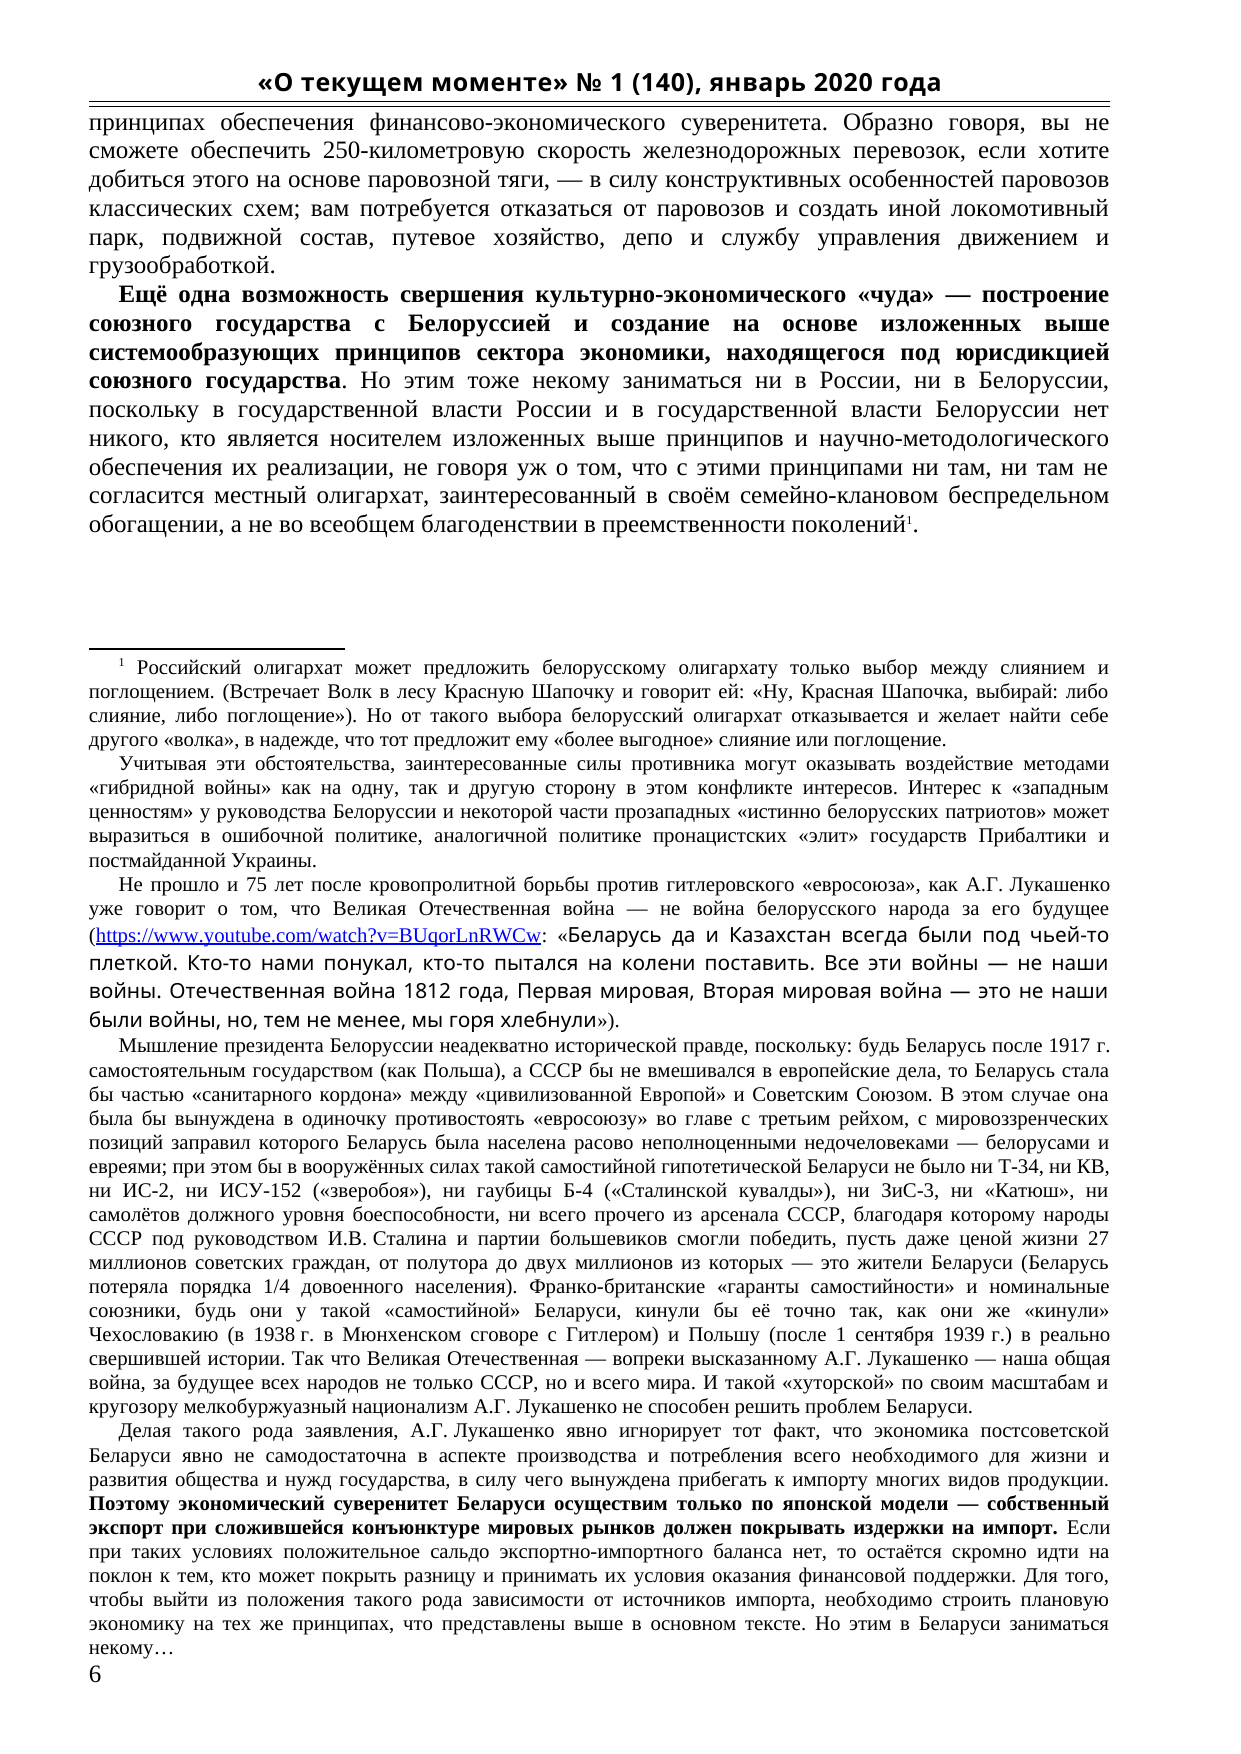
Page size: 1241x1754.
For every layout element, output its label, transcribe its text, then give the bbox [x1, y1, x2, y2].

text Делая такого рода заявления, А.Г. Лукашенко явно игнорирует тот факт, что экономика постсоветской Беларуси явно не самодостаточна в аспекте производства и потребления всего необходимого для жизни и развития общества и нужд государства, в силу чего вынуждена прибегать к импорту многих видов продукции. Поэтому экономический суверенитет Беларуси осуществим только по японской модели — собственный экспорт при сложившейся конъюнктуре мировых рынков должен покрывать издержки на импорт. Если при таких условиях положительное сальдо экспортно-импортного баланса нет, то остаётся скромно идти на поклон к тем, кто может покрыть разницу и принимать их условия оказания финансовой поддержки. Для того, чтобы выйти из положения такого рода зависимости от источников импорта, необходимо строить плановую экономику на тех же принципах, что представлены выше в основном тексте. Но этим в Беларуси заниматься некому… [89, 1418, 1110, 1659]
text Не прошло и 75 лет после кровопролитной борьбы против гитлеровского «евросоюза», как А.Г. Лукашенко уже говорит о том, что Великая Отечественная война — не война белорусского народа за его будущее (https://www.youtube.com/watch?v=BUqorLnRWCw: «Беларусь да и Казахстан всегда были под чьей-то плеткой. Кто-то нами понукал, кто-то пытался на колени поставить. Все эти войны — не наши войны. Отечественная война 1812 года, Первая мировая, Вторая мировая война — это не наши были войны, но, тем не менее, мы горя хлебнули»). [89, 872, 1110, 1033]
text принципах обеспечения финансово-экономического суверенитета. Образно говоря, вы не сможете обеспечить 250-километровую скорость железнодорожных перевозок, если хотите добиться этого на основе паровозной тяги, — в силу конструктивных особенностей паровозов классических схем; вам потребуется отказаться от паровозов и создать иной локомотивный парк, подвижной состав, путевое хозяйство, депо и службу управления движением и грузообработкой. [89, 107, 1110, 279]
text Мышление президента Белоруссии неадекватно исторической правде, поскольку: будь Беларусь после 1917 г. самостоятельным государством (как Польша), а СССР бы не вмешивался в европейские дела, то Беларусь стала бы частью «санитарного кордона» между «цивилизованной Европой» и Советским Союзом. В этом случае она была бы вынуждена в одиночку противостоять «евросоюзу» во главе с третьим рейхом, с мировоззренческих позиций заправил которого Беларусь была населена расово неполноценными недочеловеками — белорусами и евреями; при этом бы в вооружённых силах такой самостийной гипотетической Беларуси не было ни Т-34, ни КВ, ни ИС-2, ни ИСУ-152 («зверобоя»), ни гаубицы Б-4 («Сталинской кувалды»), ни ЗиС-3, ни «Катюш», ни самолётов должного уровня боеспособности, ни всего прочего из арсенала СССР, благодаря которому народы СССР под руководством И.В. Сталина и партии большевиков смогли победить, пусть даже ценой жизни 27 миллионов советских граждан, от полутора до двух миллионов из которых — это жители Беларуси (Беларусь потеряла порядка 1/4 довоенного населения). Франко-британские «гаранты самостийности» и номинальные союзники, будь они у такой «самостийной» Беларуси, кинули бы её точно так, как они же «кинули» Чехословакию (в 1938 г. в Мюнхенском сговоре с Гитлером) и Польшу (после 1 сентября 1939 г.) в реально свершившей истории. Так что Великая Отечественная — вопреки высказанному А.Г. Лукашенко — наша общая война, за будущее всех народов не только СССР, но и всего мира. И такой «хуторской» по своим масштабам и кругозору мелкобуржуазный национализм А.Г. Лукашенко не способен решить проблем Беларуси. [89, 1033, 1110, 1418]
text Учитывая эти обстоятельства, заинтересованные силы противника могут оказывать воздействие методами «гибридной войны» как на одну, так и другую сторону в этом конфликте интересов. Интерес к «западным ценностям» у руководства Белоруссии и некоторой части прозападных «истинно белорусских патриотов» может выразиться в ошибочной политике, аналогичной политике пронацистских «элит» государств Прибалтики и постмайданной Украины. [89, 751, 1110, 872]
text Ещё одна возможность свершения культурно-экономического «чуда» — построение союзного государства с Белоруссией и создание на основе изложенных выше системообразующих принципов сектора экономики, находящегося под юрисдикцией союзного государства. Но этим тоже некому заниматься ни в России, ни в Белоруссии, поскольку в государственной власти России и в государственной власти Белоруссии нет никого, кто является носителем изложенных выше принципов и научно-методологического обеспечения их реализации, не говоря уж о том, что с этими принципами ни там, ни там не согласится местный олигархат, заинтересованный в своём семейно-клановом беспредельном обогащении, а не во всеобщем благоденствии в преемственности поколений. [89, 279, 1110, 538]
text Российский олигархат может предложить белорусскому олигархату только выбор между слиянием и поглощением. (Встречает Волк в лесу Красную Шапочку и говорит ей: «Ну, Красная Шапочка, выбирай: либо слияние, либо поглощение»). Но от такого выбора белорусский олигархат отказывается и желает найти себе другого «волка», в надежде, что тот предложит ему «более выгодное» слияние или поглощение. [89, 655, 1110, 751]
